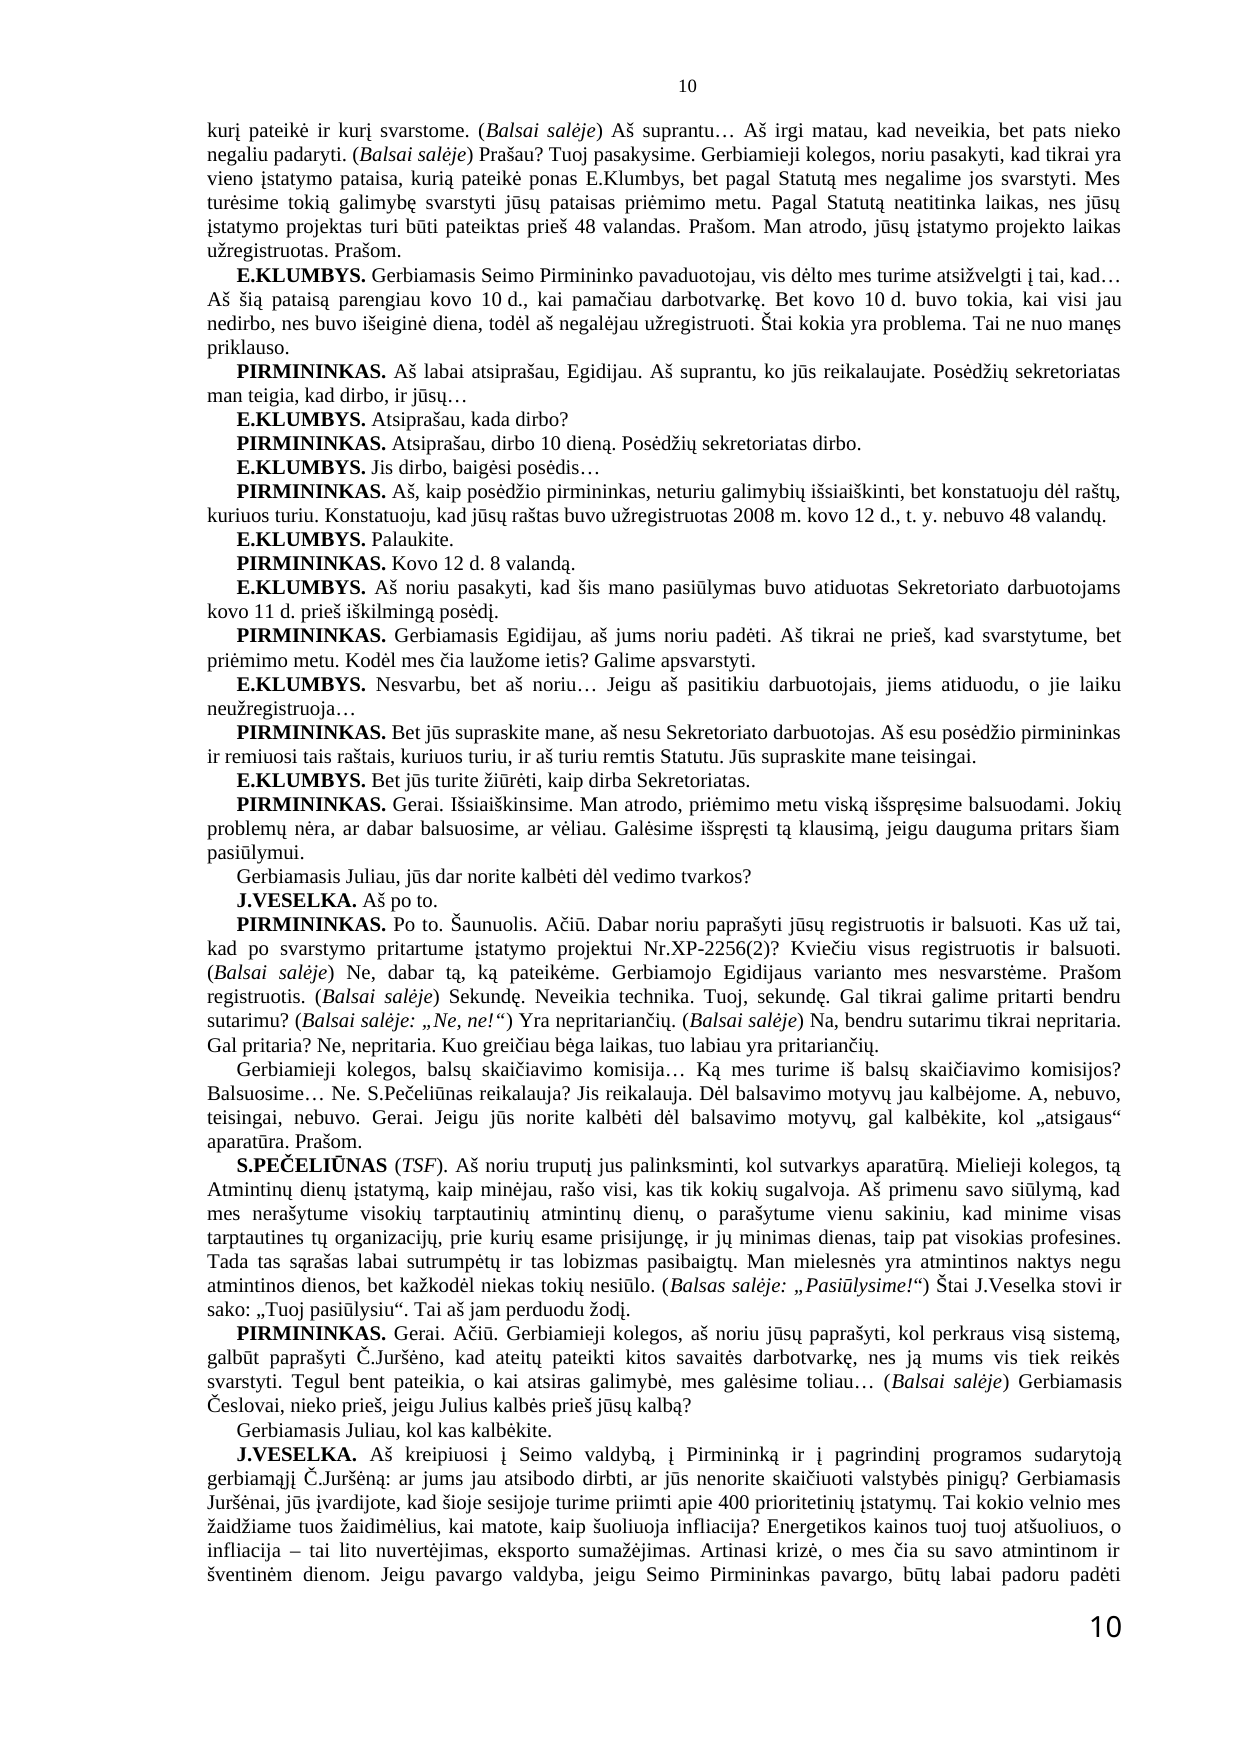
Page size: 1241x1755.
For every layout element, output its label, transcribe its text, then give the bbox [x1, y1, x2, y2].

text kurį pateikė ir kurį svarstome. (Balsai salėje) Aš suprantu… Aš irgi matau, kad neveikia, bet pats nieko negaliu padaryti. (Balsai salėje) Prašau? Tuoj pasakysime. Gerbiamieji kolegos, noriu pasakyti, kad tikrai yra vieno įstatymo pataisa, kurią pateikė ponas E.Klumbys, bet pagal Statutą mes negalime jos svarstyti. Mes turėsime tokią galimybę svarstyti jūsų pataisas priėmimo metu. Pagal Statutą neatitinka laikas, nes jūsų įstatymo projektas turi būti pateiktas prieš 48 valandas. Prašom. Man atrodo, jūsų įstatymo projekto laikas užregistruotas. Prašom. [207, 118, 1122, 262]
text Gerbiamasis Juliau, kol kas kalbėkite. [207, 1417, 1122, 1442]
text PIRMININKAS. Bet jūs supraskite mane, aš nesu Sekretoriato darbuotojas. Aš esu posėdžio pirmininkas ir remiuosi tais raštais, kuriuos turiu, ir aš turiu remtis Statutu. Jūs supraskite mane teisingai. [207, 720, 1122, 768]
text E.KLUMBYS. Gerbiamasis Seimo Pirmininko pavaduotojau, vis dėlto mes turime atsižvelgti į tai, kad… Aš šią pataisą parengiau kovo 10 d., kai pamačiau darbotvarkę. Bet kovo 10 d. buvo tokia, kai visi jau nedirbo, nes buvo išeiginė diena, todėl aš negalėjau užregistruoti. Štai kokia yra problema. Tai ne nuo manęs priklauso. [207, 262, 1122, 359]
text E.KLUMBYS. Jis dirbo, baigėsi posėdis… [207, 455, 1122, 479]
text E.KLUMBYS. Bet jūs turite žiūrėti, kaip dirba Sekretoriatas. [207, 768, 1122, 792]
text Gerbiamasis Juliau, jūs dar norite kalbėti dėl vedimo tvarkos? [207, 864, 1122, 888]
text PIRMININKAS. Gerai. Išsiaiškinsime. Man atrodo, priėmimo metu viską išspręsime balsuodami. Jokių problemų nėra, ar dabar balsuosime, ar vėliau. Galėsime išspręsti tą klausimą, jeigu dauguma pritars šiam pasiūlymui. [207, 792, 1122, 864]
text Gerbiamieji kolegos, balsų skaičiavimo komisija… Ką mes turime iš balsų skaičiavimo komisijos? Balsuosime… Ne. S.Pečeliūnas reikalauja? Jis reikalauja. Dėl balsavimo motyvų jau kalbėjome. A, nebuvo, teisingai, nebuvo. Gerai. Jeigu jūs norite kalbėti dėl balsavimo motyvų, gal kalbėkite, kol „atsigaus“ aparatūra. Prašom. [207, 1057, 1122, 1153]
text PIRMININKAS. Gerai. Ačiū. Gerbiamieji kolegos, aš noriu jūsų paprašyti, kol perkraus visą sistemą, galbūt paprašyti Č.Juršėno, kad ateitų pateikti kitos savaitės darbotvarkę, nes ją mums vis tiek reikės svarstyti. Tegul bent pateikia, o kai atsiras galimybė, mes galėsime toliau… (Balsai salėje) Gerbiamasis Česlovai, nieko prieš, jeigu Julius kalbės prieš jūsų kalbą? [207, 1321, 1122, 1417]
text J.VESELKA. Aš kreipiuosi į Seimo valdybą, į Pirmininką ir į pagrindinį programos sudarytoją gerbiamąjį Č.Juršėną: ar jums jau atsibodo dirbti, ar jūs nenorite skaičiuoti valstybės pinigų? Gerbiamasis Juršėnai, jūs įvardijote, kad šioje sesijoje turime priimti apie 400 prioritetinių įstatymų. Tai kokio velnio mes žaidžiame tuos žaidimėlius, kai matote, kaip šuoliuoja infliacija? Energetikos kainos tuoj tuoj atšuoliuos, o infliacija – tai lito nuvertėjimas, eksporto sumažėjimas. Artinasi krizė, o mes čia su savo atmintinom ir šventinėm dienom. Jeigu pavargo valdyba, jeigu Seimo Pirmininkas pavargo, būtų labai padoru padėti [207, 1442, 1122, 1586]
text PIRMININKAS. Aš labai atsiprašau, Egidijau. Aš suprantu, ko jūs reikalaujate. Posėdžių sekretoriatas man teigia, kad dirbo, ir jūsų… [207, 359, 1122, 407]
text E.KLUMBYS. Aš noriu pasakyti, kad šis mano pasiūlymas buvo atiduotas Sekretoriato darbuotojams kovo 11 d. prieš iškilmingą posėdį. [207, 575, 1122, 623]
text PIRMININKAS. Gerbiamasis Egidijau, aš jums noriu padėti. Aš tikrai ne prieš, kad svarstytume, bet priėmimo metu. Kodėl mes čia laužome ietis? Galime apsvarstyti. [207, 623, 1122, 672]
text E.KLUMBYS. Atsiprašau, kada dirbo? [207, 407, 1122, 431]
text PIRMININKAS. Po to. Šaunuolis. Ačiū. Dabar noriu paprašyti jūsų registruotis ir balsuoti. Kas už tai, kad po svarstymo pritartume įstatymo projektui Nr.XP-2256(2)? Kviečiu visus registruotis ir balsuoti. (Balsai salėje) Ne, dabar tą, ką pateikėme. Gerbiamojo Egidijaus varianto mes nesvarstėme. Prašom registruotis. (Balsai salėje) Sekundę. Neveikia technika. Tuoj, sekundę. Gal tikrai galime pritarti bendru sutarimu? (Balsai salėje: „Ne, ne!“) Yra nepritariančių. (Balsai salėje) Na, bendru sutarimu tikrai nepritaria. Gal pritaria? Ne, nepritaria. Kuo greičiau bėga laikas, tuo labiau yra pritariančių. [207, 912, 1122, 1057]
text E.KLUMBYS. Palaukite. [207, 527, 1122, 551]
text PIRMININKAS. Aš, kaip posėdžio pirmininkas, neturiu galimybių išsiaiškinti, bet konstatuoju dėl raštų, kuriuos turiu. Konstatuoju, kad jūsų raštas buvo užregistruotas 2008 m. kovo 12 d., t. y. nebuvo 48 valandų. [207, 479, 1122, 527]
text PIRMININKAS. Atsiprašau, dirbo 10 dieną. Posėdžių sekretoriatas dirbo. [207, 431, 1122, 455]
text J.VESELKA. Aš po to. [207, 888, 1122, 912]
text PIRMININKAS. Kovo 12 d. 8 valandą. [207, 551, 1122, 575]
text E.KLUMBYS. Nesvarbu, bet aš noriu… Jeigu aš pasitikiu darbuotojais, jiems atiduodu, o jie laiku neužregistruoja… [207, 672, 1122, 720]
text S.PEČELIŪNAS (TSF). Aš noriu truputį jus palinksminti, kol sutvarkys aparatūrą. Mielieji kolegos, tą Atmintinų dienų įstatymą, kaip minėjau, rašo visi, kas tik kokių sugalvoja. Aš primenu savo siūlymą, kad mes nerašytume visokių tarptautinių atmintinų dienų, o parašytume vienu sakiniu, kad minime visas tarptautines tų organizacijų, prie kurių esame prisijungę, ir jų minimas dienas, taip pat visokias profesines. Tada tas sąrašas labai sutrumpėtų ir tas lobizmas pasibaigtų. Man mielesnės yra atmintinos naktys negu atmintinos dienos, bet kažkodėl niekas tokių nesiūlo. (Balsas salėje: „Pasiūlysime!“) Štai J.Veselka stovi ir sako: „Tuoj pasiūlysiu“. Tai aš jam perduodu žodį. [207, 1153, 1122, 1321]
